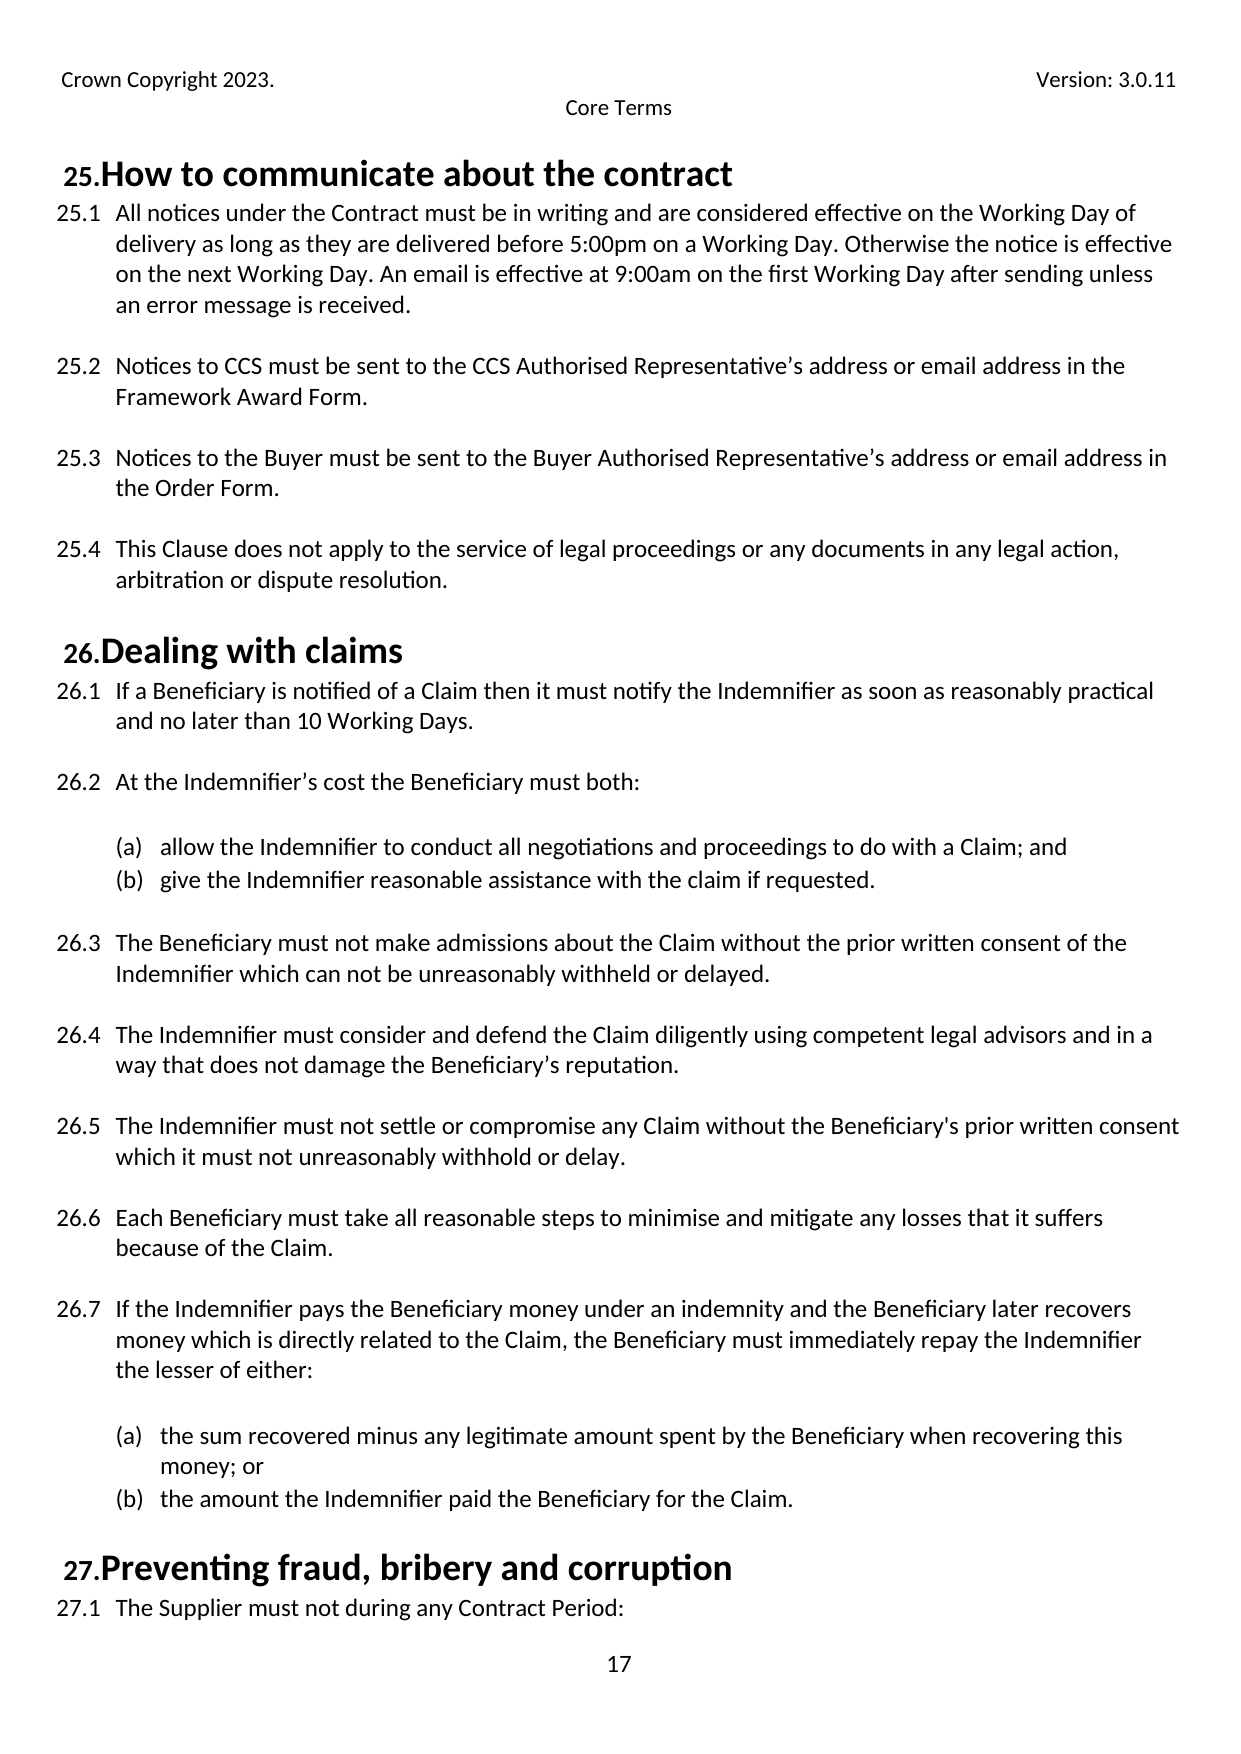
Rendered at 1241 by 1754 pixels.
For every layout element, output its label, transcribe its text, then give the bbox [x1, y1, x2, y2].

list The Supplier must not during any Contract Period: [56, 1592, 1181, 1622]
list the sum recovered minus any legitimate amount spent by the Beneficiary when recovering this money; or [115, 1420, 1181, 1481]
list Notices to CCS must be sent to the CCS Authorised Representative’s address or email address in the Framework Award Form. [56, 350, 1181, 442]
list the amount the Indemnifier paid the Beneficiary for the Claim. [115, 1483, 1181, 1544]
subtitle How to communicate about the contract [63, 149, 1181, 195]
list The Indemnifier must consider and defend the Claim diligently using competent legal advisors and in a way that does not damage the Beneficiary’s reputation. [56, 1019, 1181, 1110]
list allow the Indemnifier to conduct all negotiations and proceedings to do with a Claim; and [115, 832, 1181, 862]
list At the Indemnifier’s cost the Beneficiary must both: [56, 766, 1181, 797]
subtitle Dealing with claims [63, 627, 1181, 673]
list All notices under the Contract must be in writing and are considered effective on the Working Day of delivery as long as they are delivered before 5:00pm on a Working Day. Otherwise the notice is effective on the next Working Day. An email is effective at 9:00am on the first Working Day after sending unless an error message is received. [56, 197, 1181, 350]
list give the Indemnifier reasonable assistance with the claim if requested. [115, 864, 1181, 925]
list If the Indemnifier pays the Beneficiary money under an indemnity and the Beneficiary later recovers money which is directly related to the Claim, the Beneficiary must immediately repay the Indemnifier the lesser of either: [56, 1293, 1181, 1385]
list The Indemnifier must not settle or compromise any Claim without the Beneficiary's prior written consent which it must not unreasonably withhold or delay. [56, 1110, 1181, 1202]
list If a Beneficiary is notified of a Claim then it must notify the Indemnifier as soon as reasonably practical and no later than 10 Working Days. [56, 675, 1181, 766]
list This Clause does not apply to the service of legal proceedings or any documents in any legal action, arbitration or dispute resolution. [56, 533, 1181, 625]
subtitle Preventing fraud, bribery and corruption [63, 1544, 1181, 1590]
list Notices to the Buyer must be sent to the Buyer Authorised Representative’s address or email address in the Order Form. [56, 442, 1181, 533]
list Each Beneficiary must take all reasonable steps to minimise and mitigate any losses that it suffers because of the Claim. [56, 1202, 1181, 1293]
list The Beneficiary must not make admissions about the Claim without the prior written consent of the Indemnifier which can not be unreasonably withheld or delayed. [56, 927, 1181, 1019]
